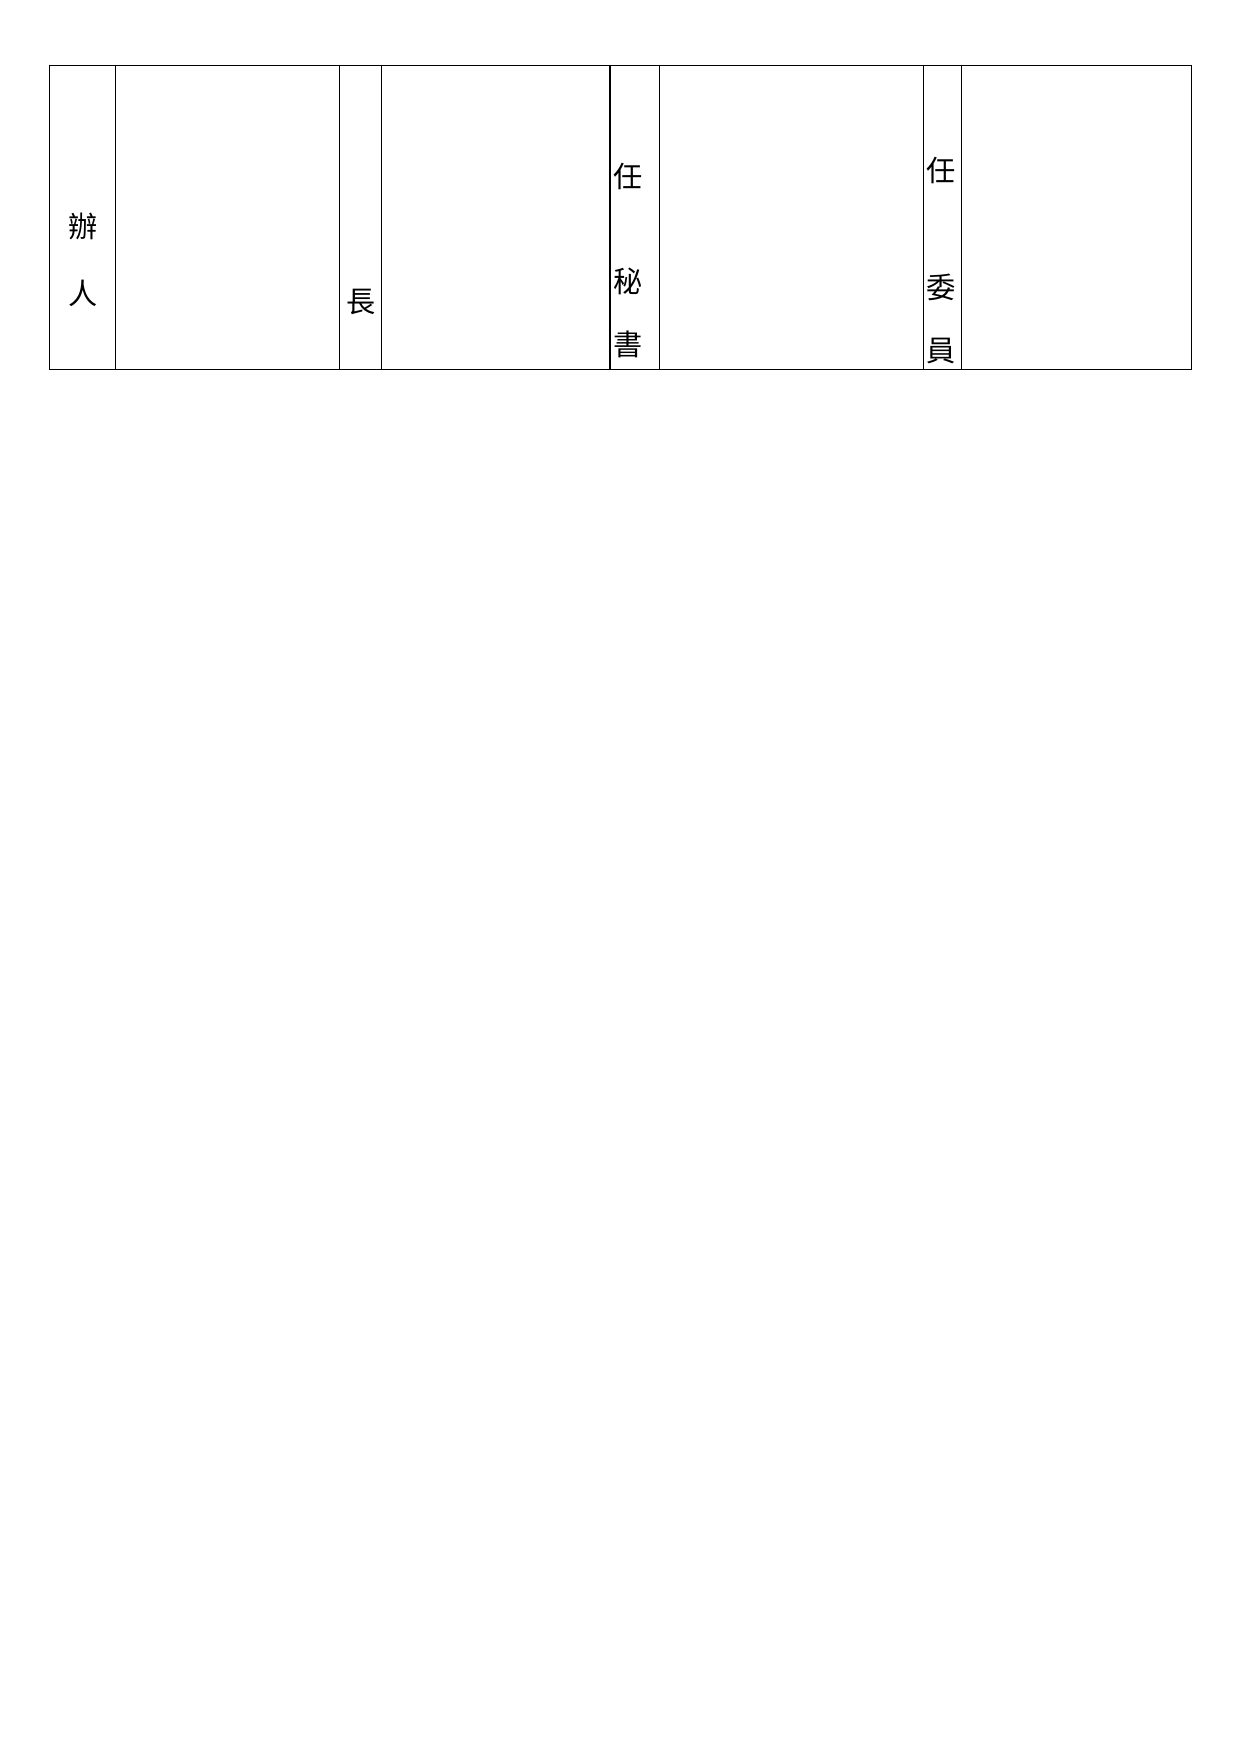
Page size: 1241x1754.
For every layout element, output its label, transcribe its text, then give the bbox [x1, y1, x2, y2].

table_cell 任 委員 [924, 66, 961, 369]
table_cell 辦 人 [50, 66, 115, 369]
table_cell 長 [340, 66, 381, 369]
table_cell [116, 66, 339, 369]
table_cell 任 秘書 [611, 66, 659, 369]
table_cell [382, 66, 609, 369]
table_cell [660, 66, 923, 369]
table_cell [962, 66, 1191, 369]
